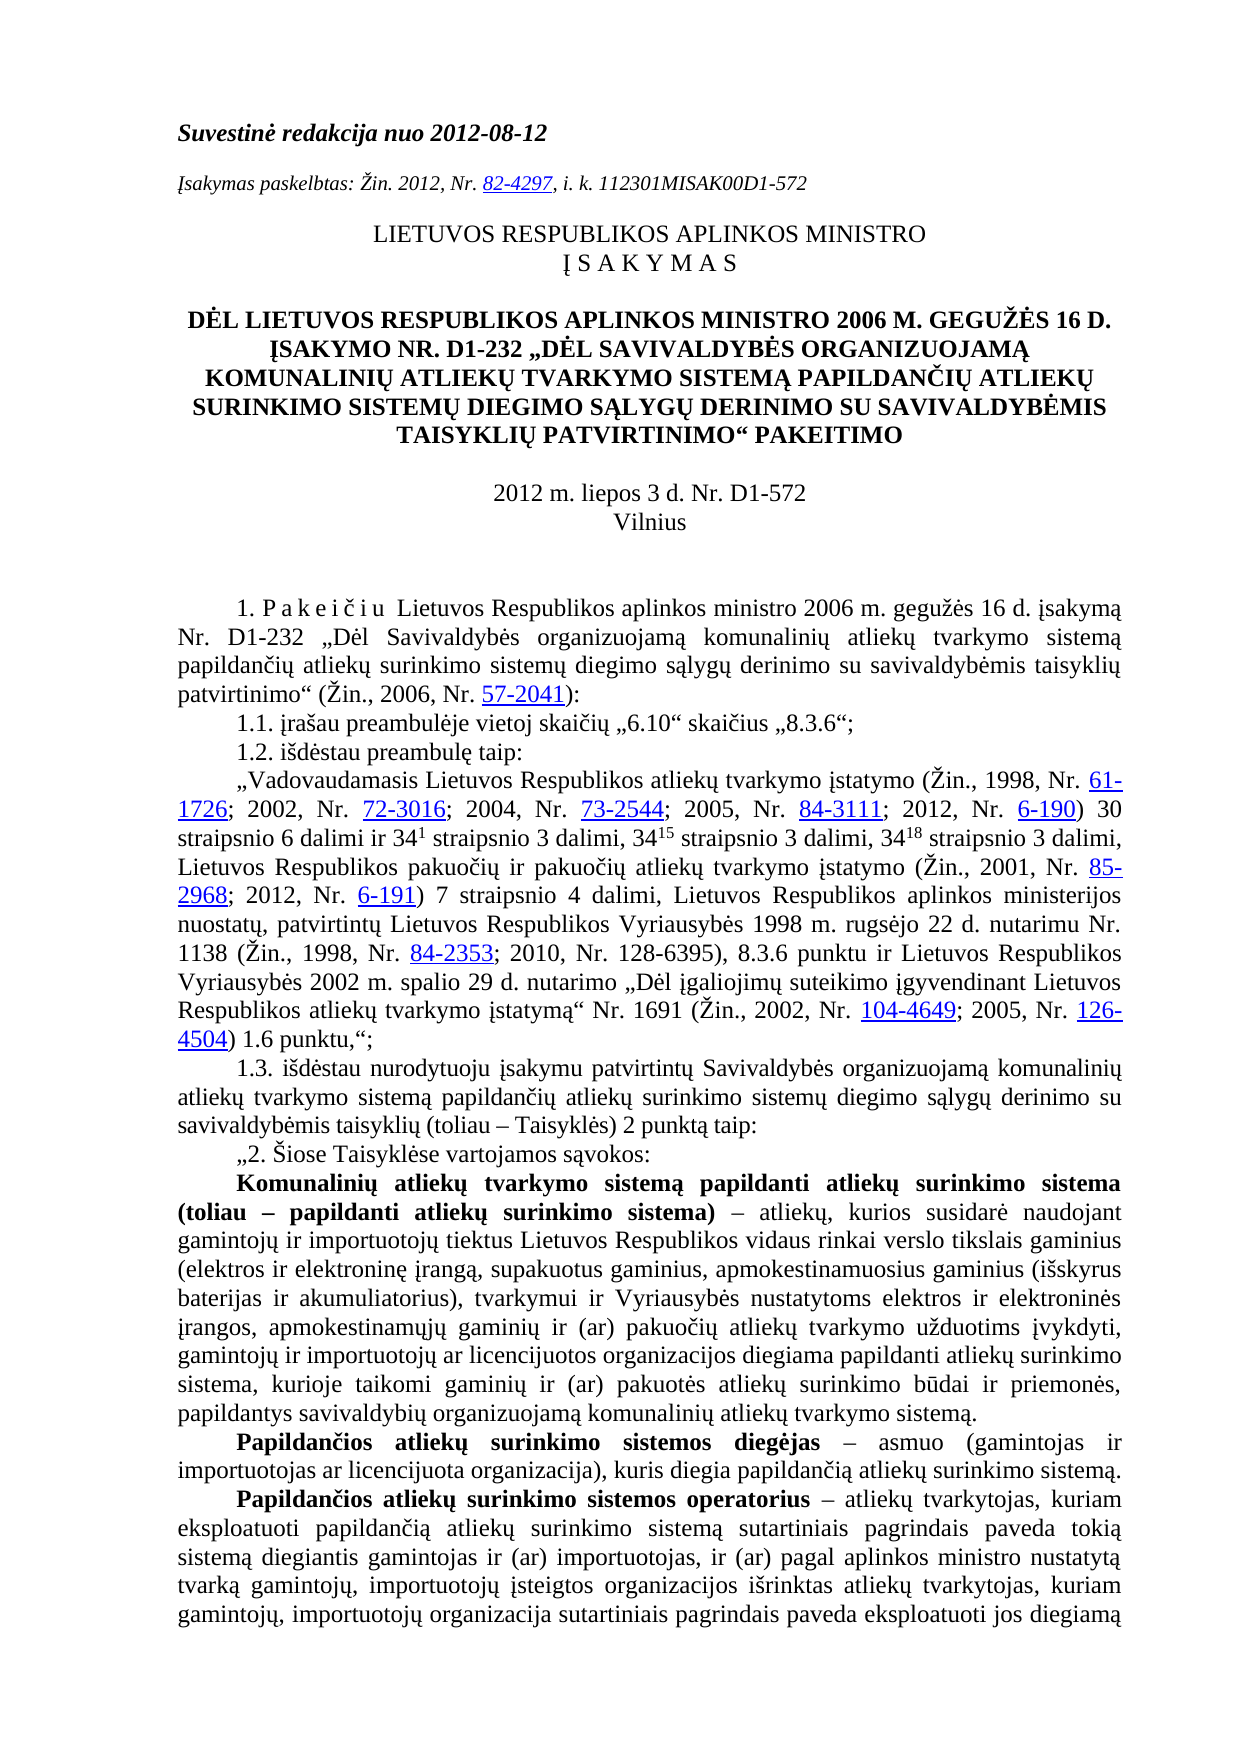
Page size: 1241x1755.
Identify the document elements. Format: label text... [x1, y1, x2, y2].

text Įsakymas paskelbtas: Žin. 2012, Nr. 82-4297, i. k. 112301MISAK00D1-572 [177, 171, 1122, 195]
text Papildančios atliekų surinkimo sistemos operatorius – atliekų tvarkytojas, kuriam eksploatuoti papildančią atliekų surinkimo sistemą sutartiniais pagrindais paveda tokią sistemą diegiantis gamintojas ir (ar) importuotojas, ir (ar) pagal aplinkos ministro nustatytą tvarką gamintojų, importuotojų įsteigtos organizacijos išrinktas atliekų tvarkytojas, kuriam gamintojų, importuotojų organizacija sutartiniais pagrindais paveda eksploatuoti jos diegiamą [177, 1484, 1122, 1628]
text „Vadovaudamasis Lietuvos Respublikos atliekų tvarkymo įstatymo (Žin., 1998, Nr. 61-1726; 2002, Nr. 72-3016; 2004, Nr. 73-2544; 2005, Nr. 84-3111; 2012, Nr. 6-190) 30 straipsnio 6 dalimi ir 341 straipsnio 3 dalimi, 3415 straipsnio 3 dalimi, 3418 straipsnio 3 dalimi, Lietuvos Respublikos pakuočių ir pakuočių atliekų tvarkymo įstatymo (Žin., 2001, Nr. 85-2968; 2012, Nr. 6-191) 7 straipsnio 4 dalimi, Lietuvos Respublikos aplinkos ministerijos nuostatų, patvirtintų Lietuvos Respublikos Vyriausybės 1998 m. rugsėjo 22 d. nutarimu Nr. 1138 (Žin., 1998, Nr. 84-2353; 2010, Nr. 128-6395), 8.3.6 punktu ir Lietuvos Respublikos Vyriausybės 2002 m. spalio 29 d. nutarimo „Dėl įgaliojimų suteikimo įgyvendinant Lietuvos Respublikos atliekų tvarkymo įstatymą“ Nr. 1691 (Žin., 2002, Nr. 104-4649; 2005, Nr. 126-4504) 1.6 punktu,“; [177, 765, 1122, 1053]
text 1.3. išdėstau nurodytuoju įsakymu patvirtintų Savivaldybės organizuojamą komunalinių atliekų tvarkymo sistemą papildančių atliekų surinkimo sistemų diegimo sąlygų derinimo su savivaldybėmis taisyklių (toliau – Taisyklės) 2 punktą taip: [177, 1053, 1122, 1139]
text Suvestinė redakcija nuo 2012-08-12 [177, 118, 1122, 147]
text Į S A K Y M A S [177, 248, 1122, 277]
text 1.2. išdėstau preambulę taip: [177, 737, 1122, 765]
text Komunalinių atliekų tvarkymo sistemą papildanti atliekų surinkimo sistema (toliau – papildanti atliekų surinkimo sistema) – atliekų, kurios susidarė naudojant gamintojų ir importuotojų tiektus Lietuvos Respublikos vidaus rinkai verslo tikslais gaminius (elektros ir elektroninę įrangą, supakuotus gaminius, apmokestinamuosius gaminius (išskyrus baterijas ir akumuliatorius), tvarkymui ir Vyriausybės nustatytoms elektros ir elektroninės įrangos, apmokestinamųjų gaminių ir (ar) pakuočių atliekų tvarkymo užduotims įvykdyti, gamintojų ir importuotojų ar licencijuotos organizacijos diegiama papildanti atliekų surinkimo sistema, kurioje taikomi gaminių ir (ar) pakuotės atliekų surinkimo būdai ir priemonės, papildantys savivaldybių organizuojamą komunalinių atliekų tvarkymo sistemą. [177, 1168, 1122, 1427]
text DĖL LIETUVOS RESPUBLIKOS APLINKOS MINISTRO 2006 m. GEGUŽĖS 16 d. ĮSAKYMO Nr. D1-232 „DĖL SAVIVALDYBĖS ORGANIZUOJAMĄ KOMUNALINIŲ ATLIEKŲ TVARKYMO SISTEMĄ PAPILDANČIŲ ATLIEKŲ SURINKIMO SISTEMŲ DIEGIMO SĄLYGŲ DERINIMO SU SAVIVALDYBĖMIS TAISYKLIŲ PATVIRTINIMO“ PAKEITIMO [177, 305, 1122, 449]
text „2. Šiose Taisyklėse vartojamos sąvokos: [177, 1139, 1122, 1168]
text Papildančios atliekų surinkimo sistemos diegėjas – asmuo (gamintojas ir importuotojas ar licencijuota organizacija), kuris diegia papildančią atliekų surinkimo sistemą. [177, 1427, 1122, 1484]
text 2012 m. liepos 3 d. Nr. D1-572 [177, 478, 1122, 507]
text LIETUVOS RESPUBLIKOS APLINKOS MINISTRO [177, 219, 1122, 248]
text Vilnius [177, 507, 1122, 535]
text 1. Pakeičiu Lietuvos Respublikos aplinkos ministro 2006 m. gegužės 16 d. įsakymą Nr. D1-232 „Dėl Savivaldybės organizuojamą komunalinių atliekų tvarkymo sistemą papildančių atliekų surinkimo sistemų diegimo sąlygų derinimo su savivaldybėmis taisyklių patvirtinimo“ (Žin., 2006, Nr. 57-2041): [177, 593, 1122, 708]
text 1.1. įrašau preambulėje vietoj skaičių „6.10“ skaičius „8.3.6“; [177, 708, 1122, 737]
